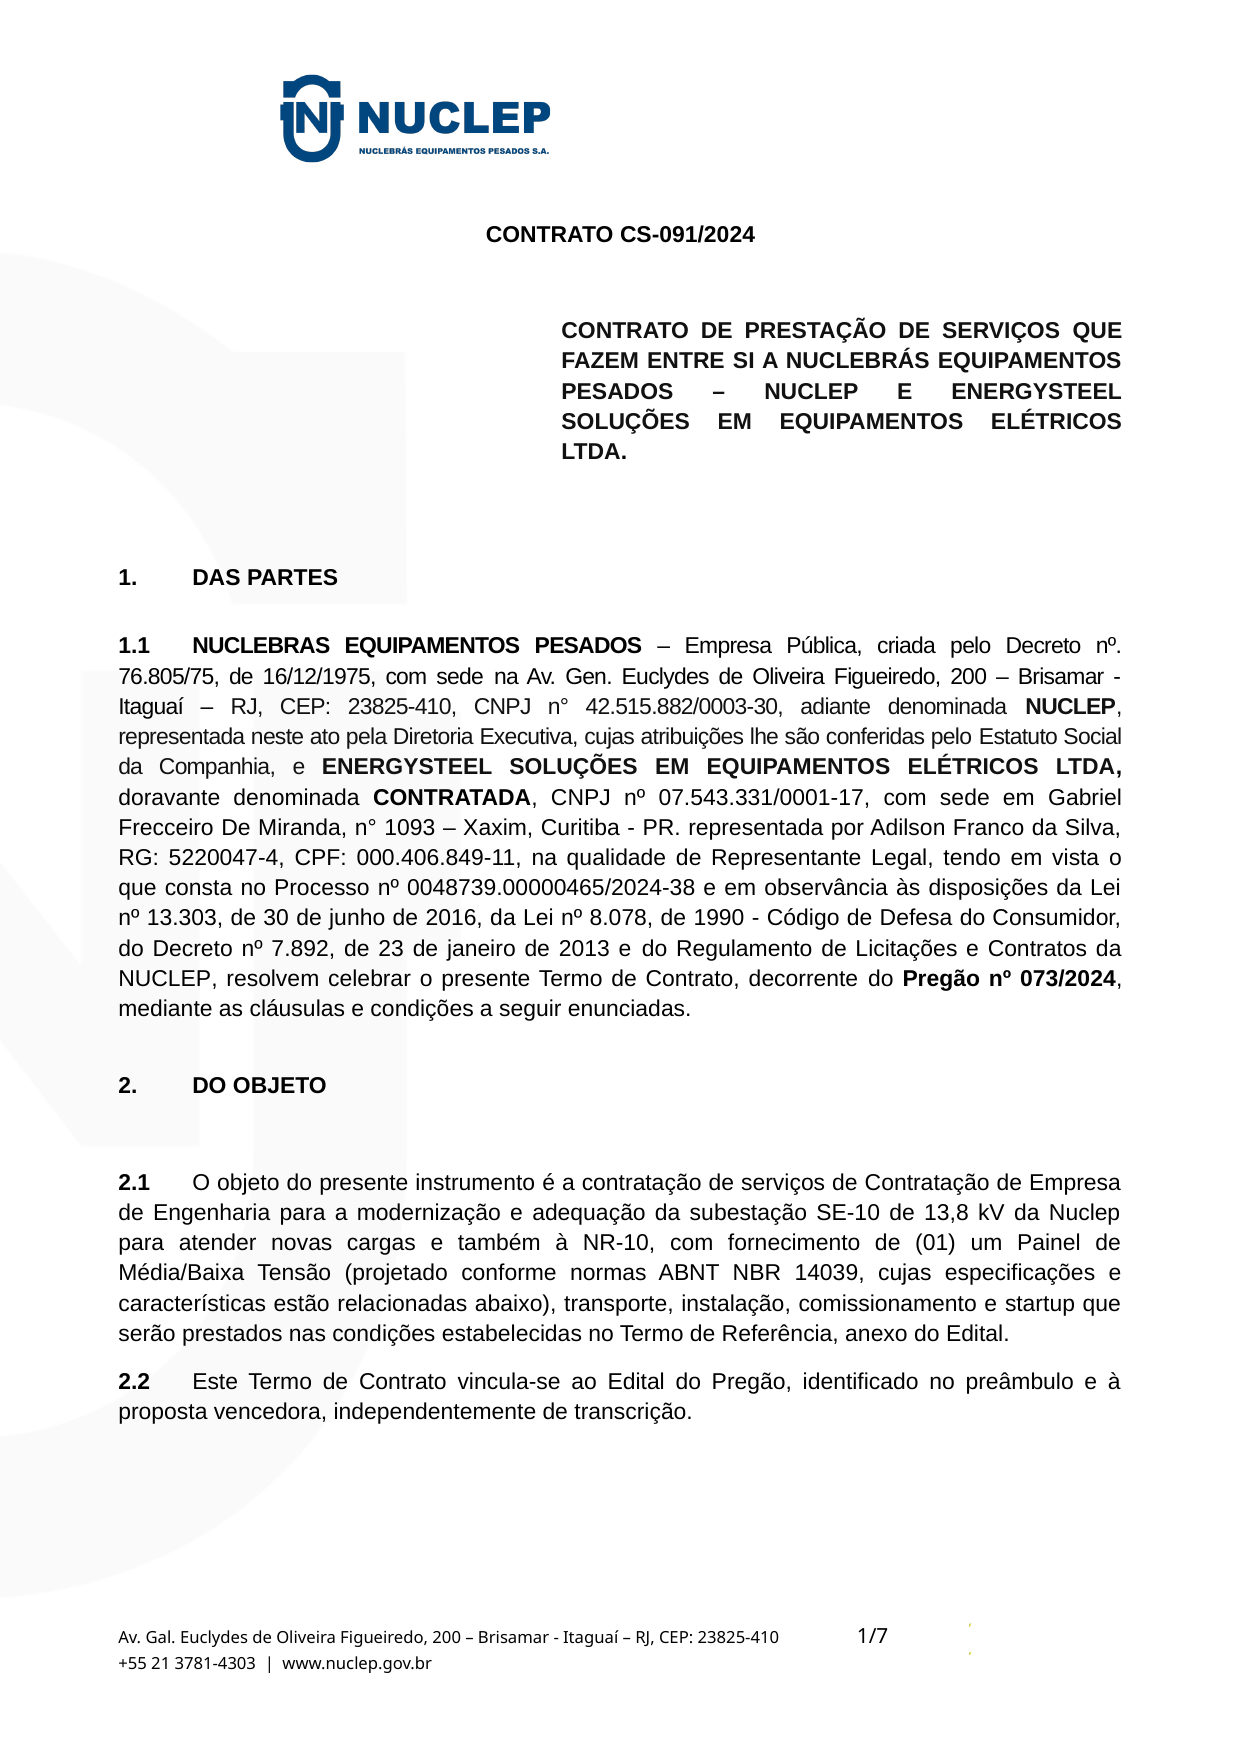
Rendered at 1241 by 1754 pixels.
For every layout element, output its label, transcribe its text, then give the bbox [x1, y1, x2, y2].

subtitle DO OBJETO [118, 1072, 1122, 1099]
text CONTRATO DE PRESTAÇÃO DE SERVIÇOS QUE FAZEM ENTRE SI A NUCLEBRÁS EQUIPAMENTOS PESADOS – NUCLEP E ENERGYSTEEL SOLUÇÕES EM EQUIPAMENTOS ELÉTRICOS LTDA. [561, 317, 1122, 464]
picture [0, 0, 1241, 1754]
subtitle DAS PARTES [118, 563, 1122, 590]
subtitle O objeto do presente instrumento é a contratação de serviços de Contratação de Empresa de Engenharia para a modernização e adequação da subestação SE-10 de 13,8 kV da Nuclep para atender novas cargas e também à NR-10, com fornecimento de (01) um Painel de Média/Baixa Tensão (projetado conforme normas ABNT NBR 14039, cujas especificações e características estão relacionadas abaixo), transporte, instalação, comissionamento e startup que serão prestados nas condições estabelecidas no Termo de Referência, anexo do Edital. [118, 1169, 1122, 1346]
text CONTRATO CS-091/2024 [118, 221, 1122, 248]
subtitle Este Termo de Contrato vincula-se ao Edital do Pregão, identificado no preâmbulo e à proposta vencedora, independentemente de transcrição. [118, 1368, 1122, 1424]
subtitle NUCLEBRAS EQUIPAMENTOS PESADOS – Empresa Pública, criada pelo Decreto nº. 76.805/75, de 16/12/1975, com sede na Av. Gen. Euclydes de Oliveira Figueiredo, 200 – Brisamar - Itaguaí – RJ, CEP: 23825-410, CNPJ n° 42.515.882/0003-30, adiante denominada NUCLEP, representada neste ato pela Diretoria Executiva, cujas atribuições lhe são conferidas pelo Estatuto Social da Companhia, e ENERGYSTEEL SOLUÇÕES EM EQUIPAMENTOS ELÉTRICOS LTDA, doravante denominada CONTRATADA, CNPJ nº 07.543.331/0001-17, com sede em Gabriel Frecceiro De Miranda, n° 1093 – Xaxim, Curitiba - PR. representada por Adilson Franco da Silva, RG: 5220047-4, CPF: 000.406.849-11, na qualidade de Representante Legal, tendo em vista o que consta no Processo nº 0048739.00000465/2024-38 e em observância às disposições da Lei nº 13.303, de 30 de junho de 2016, da Lei nº 8.078, de 1990 - Código de Defesa do Consumidor, do Decreto nº 7.892, de 23 de janeiro de 2013 e do Regulamento de Licitações e Contratos da NUCLEP, resolvem celebrar o presente Termo de Contrato, decorrente do Pregão nº 073/2024, mediante as cláusulas e condições a seguir enunciadas. [118, 632, 1122, 1021]
